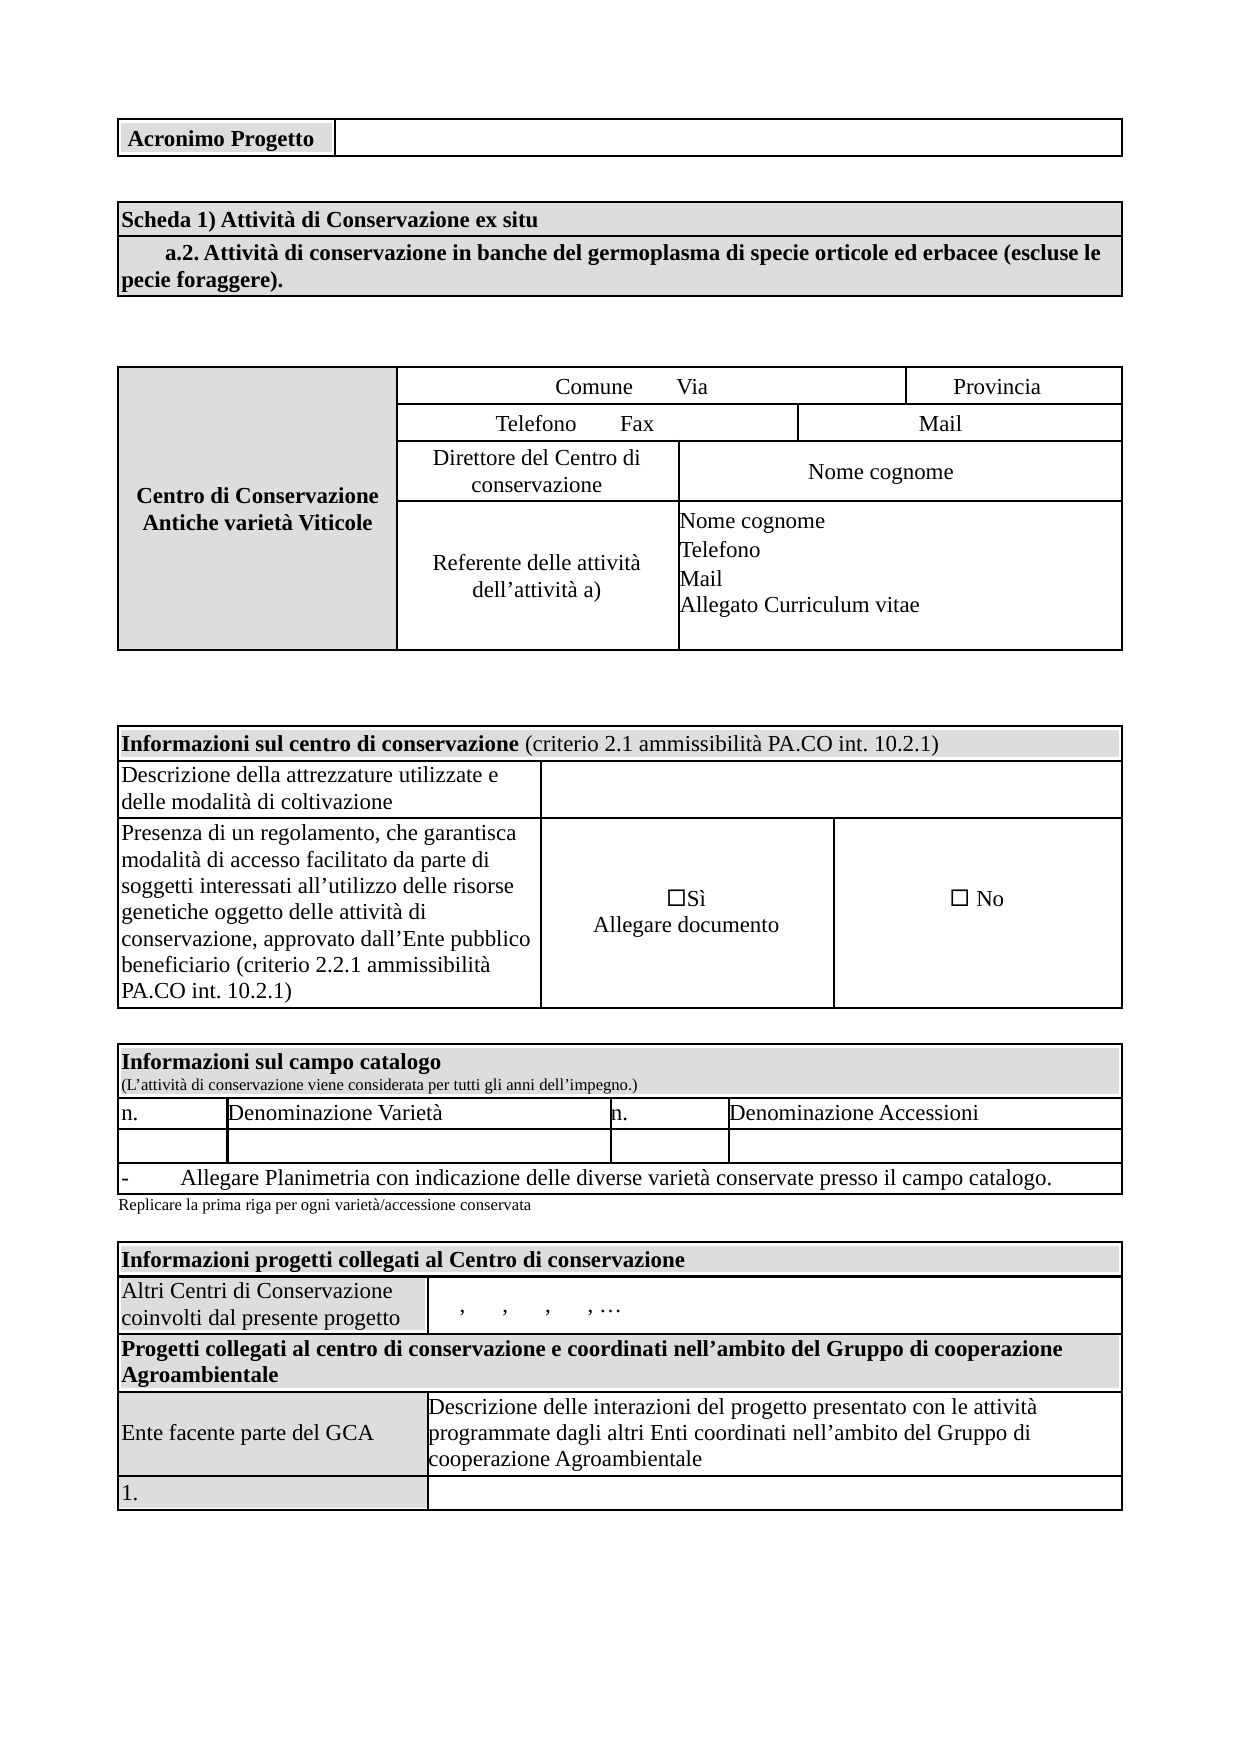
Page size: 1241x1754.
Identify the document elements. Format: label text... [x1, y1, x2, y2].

table_cell 1. [119, 1477, 427, 1508]
table_cell [429, 1477, 1121, 1508]
table_cell a.2. Attività di conservazione in banche del germoplasma di specie orticole ed erbacee (escluse le pecie foraggere). [119, 237, 1121, 295]
table_cell Descrizione della attrezzature utilizzate e delle modalità di coltivazione [119, 762, 540, 817]
table_cell Telefono Fax [398, 405, 797, 439]
table_cell [119, 1130, 226, 1162]
table_header Informazioni progetti collegati al Centro di conservazione [119, 1243, 1121, 1275]
table_header Provincia [907, 368, 1121, 403]
table_header Scheda 1) Attività di Conservazione ex situ [119, 203, 1121, 235]
table_cell Denominazione Accessioni [730, 1099, 1121, 1128]
table_header Centro di Conservazione Antiche varietà Viticole [119, 368, 396, 649]
table_cell [118, 651, 397, 656]
table_cell - Allegare Planimetria con indicazione delle diverse varietà conservate presso il campo catalogo. [119, 1164, 1121, 1193]
table_header Informazioni sul centro di conservazione (criterio 2.1 ammissibilità PA.CO int. 10.2.1) [119, 727, 1121, 759]
table_cell [397, 651, 679, 656]
table_cell Ente facente parte del GCA [119, 1393, 427, 1475]
table_cell Nome cognome [680, 442, 1121, 500]
table_cell [798, 651, 906, 656]
table_cell Descrizione delle interazioni del progetto presentato con le attività programmate dagli altri Enti coordinati nell’ambito del Gruppo di cooperazione Agroambientale [429, 1393, 1121, 1475]
table_header Informazioni sul campo catalogo (L’attività di conservazione viene considerata per tutti gli anni dell’impegno.) [119, 1045, 1121, 1097]
table_cell [906, 651, 1122, 656]
table_cell [229, 1130, 610, 1162]
table_cell Altri Centri di Conservazione coinvolti dal presente progetto [119, 1278, 427, 1333]
table_cell Direttore del Centro di conservazione [398, 442, 678, 500]
table_cell n. [612, 1099, 728, 1128]
table_cell [612, 1130, 728, 1162]
table_cell Nome cognome Telefono Mail Allegato Curriculum vitae [680, 502, 1121, 649]
table_cell Presenza di un regolamento, che garantisca modalità di accesso facilitato da parte di soggetti interessati all’utilizzo delle risorse genetiche oggetto delle attività di conservazione, approvato dall’Ente pubblico beneficiario (criterio 2.2.1 ammissibilità PA.CO int. 10.2.1) [119, 819, 540, 1007]
table_header Comune Via [398, 368, 905, 403]
table_cell Mail [799, 405, 1121, 439]
table_cell Denominazione Varietà [229, 1099, 610, 1128]
table_cell [679, 651, 798, 656]
text Replicare la prima riga per ogni varietà/accessione conservata [118, 1195, 1122, 1214]
table_cell ¨Sì Allegare documento [542, 819, 833, 1007]
table_cell , , , , … [429, 1278, 1121, 1333]
table_cell n. [119, 1099, 226, 1128]
table_cell ¨ No [835, 819, 1121, 1007]
table_cell [730, 1130, 1121, 1162]
table_cell [542, 762, 1121, 817]
table_cell Referente delle attività dell’attività a) [398, 502, 678, 649]
table_cell Progetti collegati al centro di conservazione e coordinati nell’ambito del Gruppo di cooperazione Agroambientale [119, 1335, 1121, 1391]
